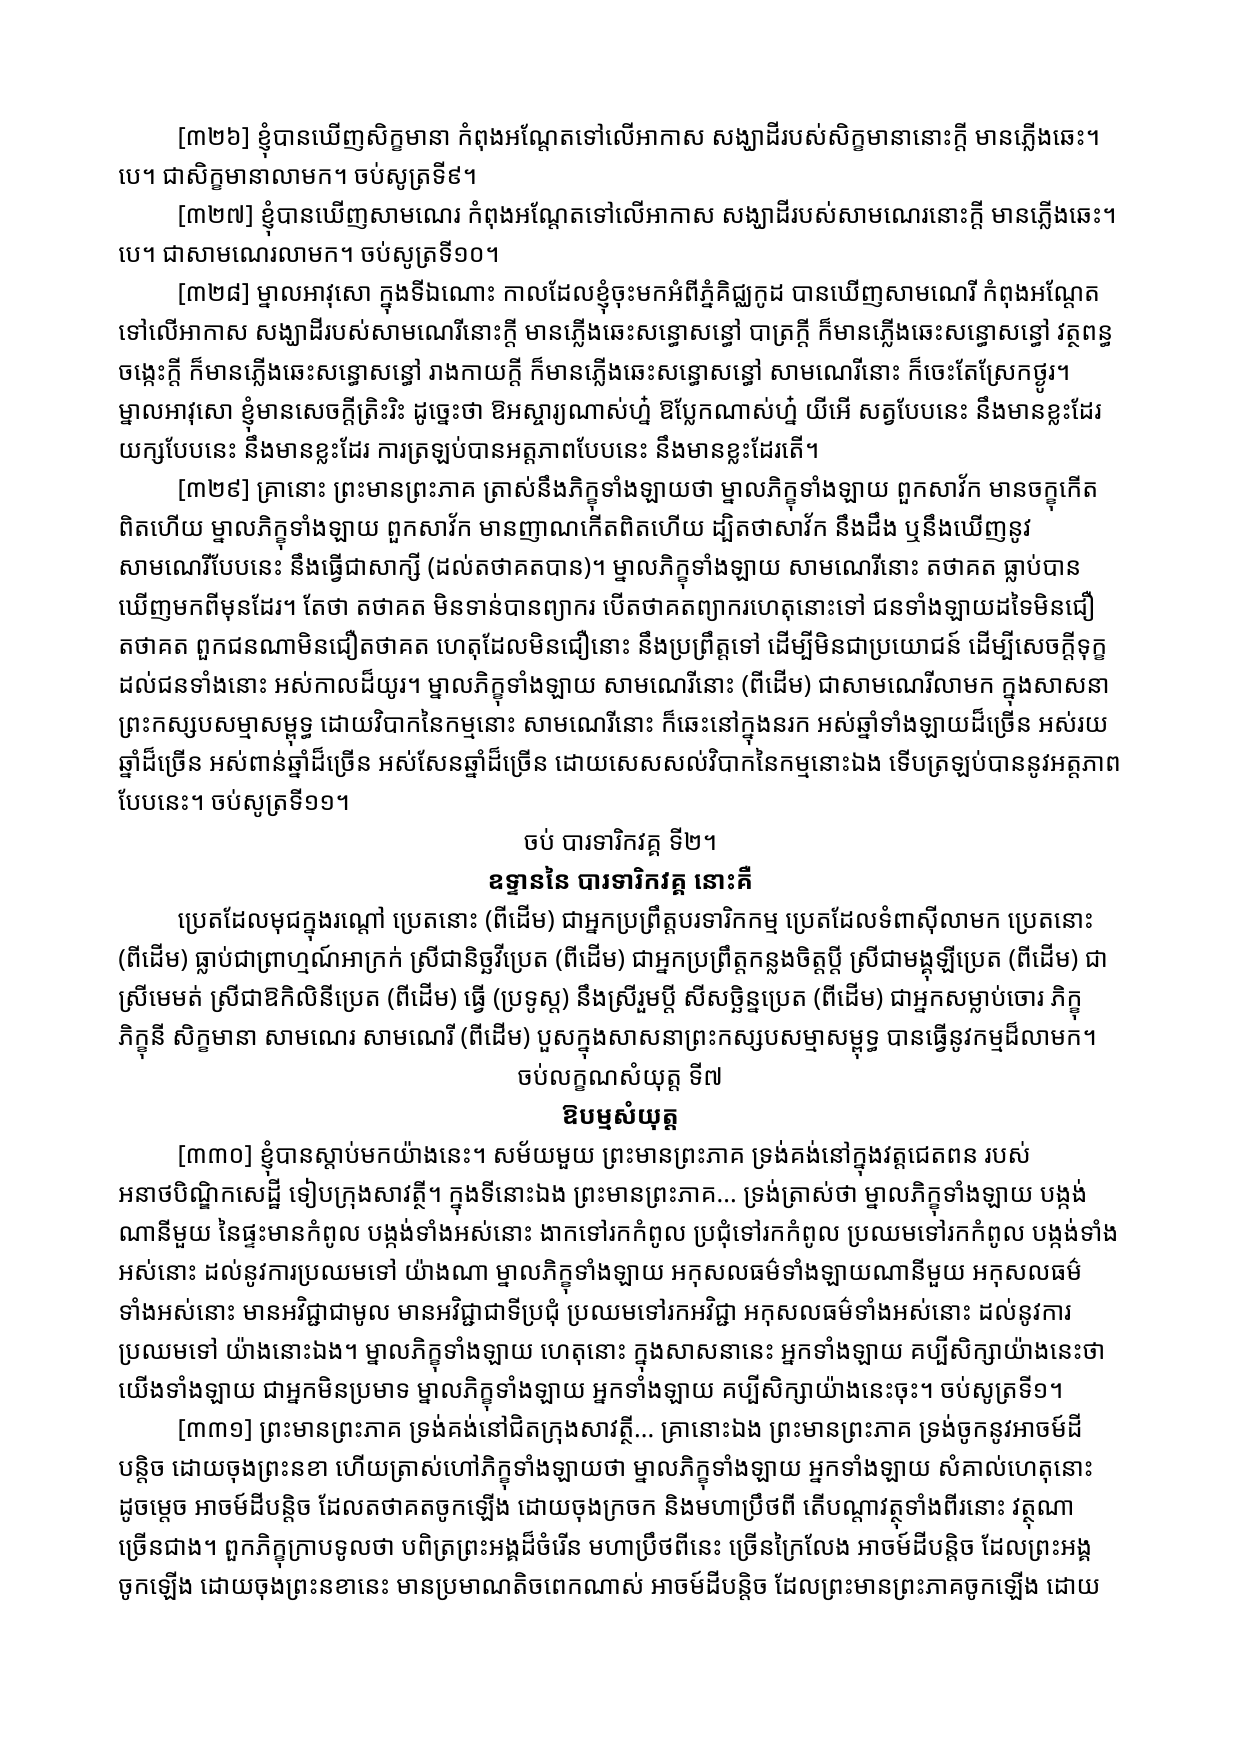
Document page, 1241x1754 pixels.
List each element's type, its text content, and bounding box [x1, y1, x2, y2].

text [៣២៩] គ្រានោះ ព្រះមានព្រះភាគ ត្រាស់នឹង​ភិក្ខុទាំងឡាយថា ម្នាលភិក្ខុទាំងឡាយ ពួកសាវ័ក មានចក្ខុ​កើតពិតហើយ ម្នាលភិក្ខុទាំងឡាយ ពួកសាវ័ក មានញាណកើត​ពិត​ហើយ ដ្បិត​ថាសាវ័ក នឹងដឹង ឬនឹងឃើញ​នូវសាមណេរីបែបនេះ នឹងធ្វើ​ជាសាក្សី (ដល់​តថាគតបាន)។ ម្នាលភិក្ខុទាំងឡាយ សាមណេរីនោះ តថាគត ធ្លាប់បាន​ឃើញមកពីមុន​ដែរ។ តែថា តថាគត មិនទាន់បានព្យាករ បើតថាគតព្យាករហេតុនោះទៅ ជនទាំងឡាយ​ដទៃមិនជឿតថាគត ពួកជនណាមិនជឿតថាគត ហេតុដែលមិនជឿនោះ នឹងប្រព្រឹត្ត​ទៅ​ ដើម្បី​មិនជាប្រយោជន៍ ដើម្បីសេចក្តីទុក្ខ​ ដល់ជនទាំងនោះ អស់កាលដ៏យូរ។ ម្នាលភិក្ខុទាំងឡាយ សាមណេរីនោះ (ពីដើម) ជាសាមណេរីលាមក ក្នុងសាសនា​ព្រះកស្សប​សម្មាសម្ពុទ្ធ ដោយវិបាកនៃកម្មនោះ សាមណេរីនោះ ក៏ឆេះ​នៅក្នុងនរក អស់ឆ្នាំ​ទាំងឡាយដ៏ច្រើន អស់រយឆ្នាំដ៏ច្រើន អស់ពាន់ឆ្នាំដ៏ច្រើន អស់សែនឆ្នាំ​​ដ៏​ច្រើន ដោយសេសសល់វិបាកនៃកម្មនោះឯង ទើបត្រឡប់​បាននូវអត្តភាព​បែបនេះ។ ចប់សូត្រទី១១។ [118, 471, 1122, 818]
text [៣២៨] ម្នាលអាវុសោ ក្នុងទីឯណោះ កាលដែលខ្ញុំចុះមកអំពីភ្នំគិជ្ឈកូដ បានឃើញ​សាមណេរី កំពុងអណ្តែតទៅ​លើអាកាស សង្ឃាដីរបស់សាមណេរីនោះក្តី មានភ្លើង​ឆេះ​សន្ធោ​សន្ធៅ បាត្រ​ក្តី ក៏មានភ្លើងឆេះសន្ធោសន្ធៅ វត្ថពន្ធចង្កេះក្តី ក៏មាន​ភ្លើង​ឆេះ​សន្ធោ​សន្ធៅ រាង​កាយ​ក្តី ក៏មានភ្លើងឆេះសន្ធោសន្ធៅ សាមណេរីនោះ ក៏ចេះ​តែ​ស្រែក​ថ្ងូរ។ ម្នាលអាវុសោ ខ្ញុំមានសេចក្តីត្រិះរិះ ដូច្នេះថា ឱអស្ចារ្យ​ណាស់ហ្ន៎ ឱប្លែកណាស់ហ្ន៎ យីអើ សត្វបែបនេះ នឹងមានខ្លះដែរ យក្សបែបនេះ នឹងមានខ្លះដែរ ការត្រឡប់បានអត្តភាព​បែប​នេះ នឹងមានខ្លះដែរតើ។ [118, 275, 1122, 466]
text [៣៣០] ខ្ញុំបានស្តាប់មកយ៉ាងនេះ។ សម័យមួយ ព្រះមានព្រះភាគ ទ្រង់គង់នៅក្នុង​វត្តជេតពន របស់អនាថបិណ្ឌិកសេដ្ឋី ទៀបក្រុងសាវត្ថី។ ក្នុងទីនោះឯង ព្រះមានព្រះ​ភាគ... ទ្រង់ត្រាស់ថា ម្នាលភិក្ខុទាំងឡាយ បង្កង់ណានីមួយ នៃផ្ទះមានកំពូល បង្កង់ទាំង​អស់​នោះ ងាកទៅរកកំពូល ប្រជុំ​ទៅរកកំពូល ប្រឈមទៅរកកំពូល បង្កង់ទាំង​អស់​នោះ ដល់នូវការប្រឈមទៅ យ៉ាងណា ម្នាលភិក្ខុទាំងឡាយ អកុសលធម៌ទាំងឡាយណា​នីមួយ អកុសលធម៌ទាំងអស់នោះ មានអវិជ្ជា​ជាមូល មានអវិជ្ជា​ជាទីប្រជុំ ប្រឈមទៅរក​អវិជ្ជា អកុសលធម៌ទាំងអស់នោះ ដល់នូវការប្រឈម​ទៅ យ៉ាងនោះឯង។ ម្នាលភិក្ខុទាំងឡាយ ហេតុនោះ ក្នុងសាសនានេះ អ្នកទាំងឡាយ គប្បីសិក្សាយ៉ាងនេះថា យើង​ទាំងឡាយ ជាអ្នកមិនប្រមាទ ម្នាលភិក្ខុទាំងឡាយ អ្នកទាំងឡាយ គប្បីសិក្សា​យ៉ាងនេះចុះ។ ចប់សូត្រទី១។ [118, 1136, 1122, 1406]
text ប្រេតដែលមុជ​ក្នុងរណ្តៅ ប្រេតនោះ (ពីដើម) ជាអ្នកប្រព្រឹត្ត​បរទារិកកម្ម ប្រេត​ដែល​ទំពាស៊ីលាមក ប្រេតនោះ (ពីដើម) ធ្លាប់ជាព្រាហ្មណ៍អាក្រក់ ស្រីជានិច្ឆវីប្រេត (ពីដើម) ជាអ្នកប្រព្រឹត្តកន្លងចិត្តប្តី ស្រីជា​មង្គុឡីប្រេត (ពីដើម) ជាស្រីមេមត់ ស្រីជាឱកិលិនីប្រេត (ពីដើម) ធ្វើ (ប្រទូស្ត) នឹងស្រីរួមប្តី សីសច្ឆិន្នប្រេត (ពីដើម) ជាអ្នកសម្លាប់ចោរ ភិក្ខុ ភិក្ខុនី សិក្ខមានា សាមណេរ សាមណេរី (ពីដើម) បួសក្នុង​សាសនាព្រះកស្សបសម្មាសម្ពុទ្ធ បានធ្វើនូវកម្មដ៏លាមក។ [118, 901, 1122, 1053]
text ឱបម្មសំយុត្ត [118, 1097, 1122, 1131]
text ចប់ បារទារិកវគ្គ ទី២។ [118, 823, 1122, 857]
text [៣២៦] ខ្ញុំបានឃើញសិក្ខមានា កំពុងអណ្តែតទៅ​លើអាកាស សង្ឃាដីរបស់​សិក្ខមានា​​នោះ​ក្តី មានភ្លើងឆេះ។បេ។ ជាសិក្ខមានាលាមក។ ចប់សូត្រទី៩។ [118, 118, 1122, 191]
text [៣៣១] ព្រះមានព្រះភាគ ទ្រង់គង់​នៅជិតក្រុងសាវត្ថី... គ្រានោះឯង ព្រះមានព្រះភាគ ទ្រង់​ចូក​នូវអាចម៍ដីបន្តិច ដោយចុងព្រះនខា ហើយត្រាស់ហៅ​ភិក្ខុ​ទាំងឡាយថា ម្នាលភិក្ខុទាំងឡាយ អ្នកទាំងឡាយ សំគាល់ហេតុនោះដូចម្តេច អាចម៍​ដី​បន្តិច ដែលតថាគតចូកឡើង ដោយចុងក្រចក និងមហាប្រឹថពី តើបណ្តាវត្ថុទាំងពីរនោះ វត្ថុណាច្រើនជាង។ ពួកភិក្ខុក្រាបទូលថា បពិត្រព្រះអង្គដ៏ចំរើន មហាប្រឹថពីនេះ ច្រើន​ក្រៃលែង អាចម៍ដីបន្តិច ដែលព្រះអង្គចូកឡើង ដោយចុងព្រះនខានេះ មានប្រមាណតិច​ពេកណាស់ អាចម៍ដីបន្តិច ដែលព្រះមានព្រះភាគចូកឡើង ដោយចុងព្រះនខា នឹងយក​ទៅប្រៀបធៀប​នឹងមហាប្រឹថពី ក៏មិនដល់នូវកិរិយា​រាប់ផង មិនដល់នូវការប្រៀបធៀប​ផង មិនដល់នូវ​ភាគនៃចំណិតផង។ [118, 1411, 1122, 1601]
text [៣២៧] ខ្ញុំបានឃើញសាមណេរ កំពុងអណ្តែតទៅ​លើអាកាស សង្ឃាដីរបស់​សាមណេរនោះ​ក្តី មានភ្លើងឆេះ។បេ។ ជាសាមណេរលាមក។ ចប់សូត្រទី១០។ [118, 196, 1122, 270]
text ចប់លក្ខណសំយុត្ត ទី៧ [118, 1058, 1122, 1092]
text ឧទ្ទាននៃ បារទារិកវគ្គ នោះគឺ [118, 862, 1122, 896]
